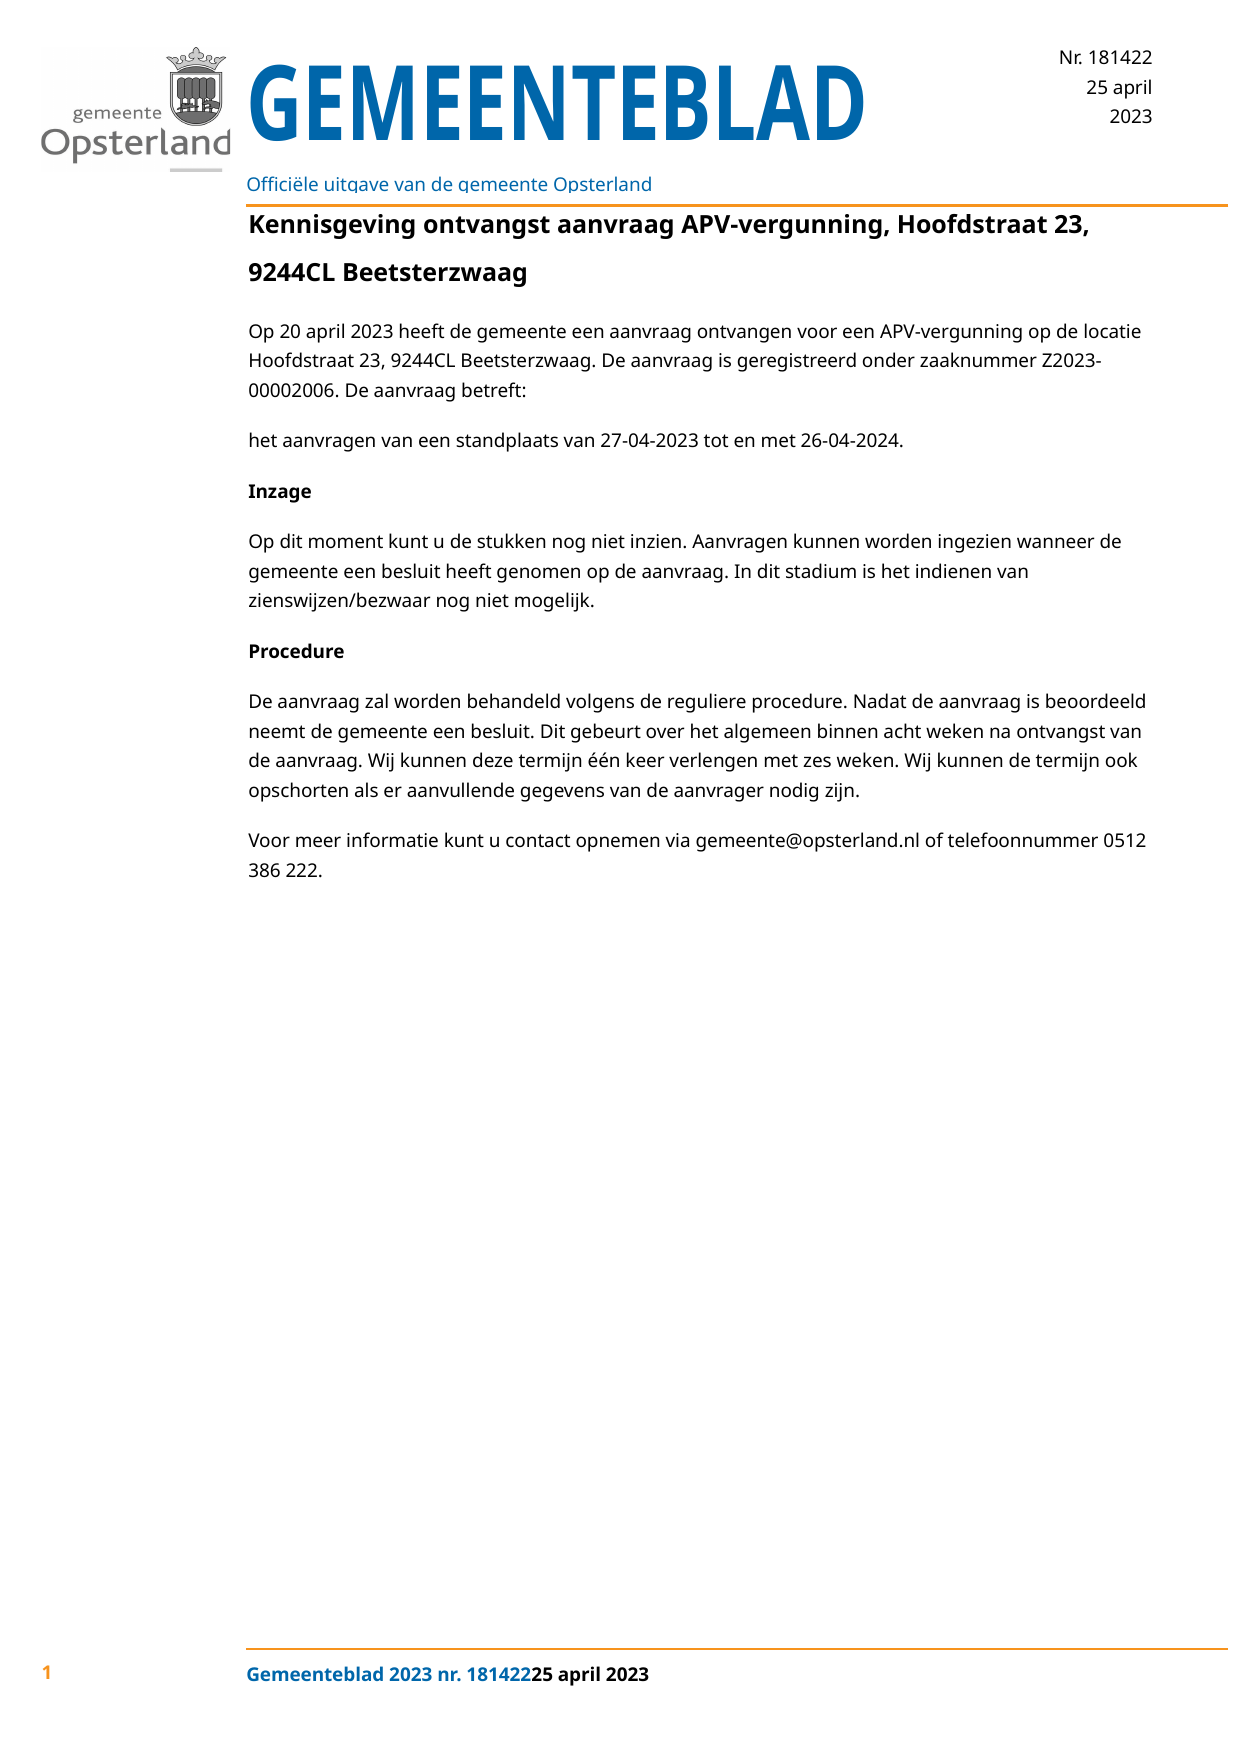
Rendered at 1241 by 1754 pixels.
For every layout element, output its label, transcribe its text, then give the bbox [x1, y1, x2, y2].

text Kennisgeving ontvangst aanvraag APV-vergunning, Hoofdstraat 23, 9244CL Beetsterzwaag [248, 207, 1152, 288]
text De aanvraag zal worden behandeld volgens de reguliere procedure. Nadat de aanvraag is beoordeeld neemt de gemeente een besluit. Dit gebeurt over het algemeen binnen acht weken na ontvangst van de aanvraag. Wij kunnen deze termijn één keer verlengen met zes weken. Wij kunnen de termijn ook opschorten als er aanvullende gegevens van de aanvrager nodig zijn. [248, 688, 1152, 803]
picture [41, 47, 231, 172]
text Op dit moment kunt u de stukken nog niet inzien. Aanvragen kunnen worden ingezien wanneer de gemeente een besluit heeft genomen op de aanvraag. In dit stadium is het indienen van zienswijzen/bezwaar nog niet mogelijk. [248, 528, 1152, 613]
text het aanvragen van een standplaats van 27-04-2023 tot en met 26-04-2024. [248, 427, 1152, 453]
text Op 20 april 2023 heeft de gemeente een aanvraag ontvangen voor een APV-vergunning op de locatie Hoofdstraat 23, 9244CL Beetsterzwaag. De aanvraag is geregistreerd onder zaaknummer Z2023-00002006. De aanvraag betreft: [248, 318, 1152, 403]
text Inzage [248, 478, 1152, 504]
text Procedure [248, 638, 1152, 664]
text Voor meer informatie kunt u contact opnemen via gemeente@opsterland.nl of telefoonnummer 0512 386 222. [248, 827, 1152, 883]
